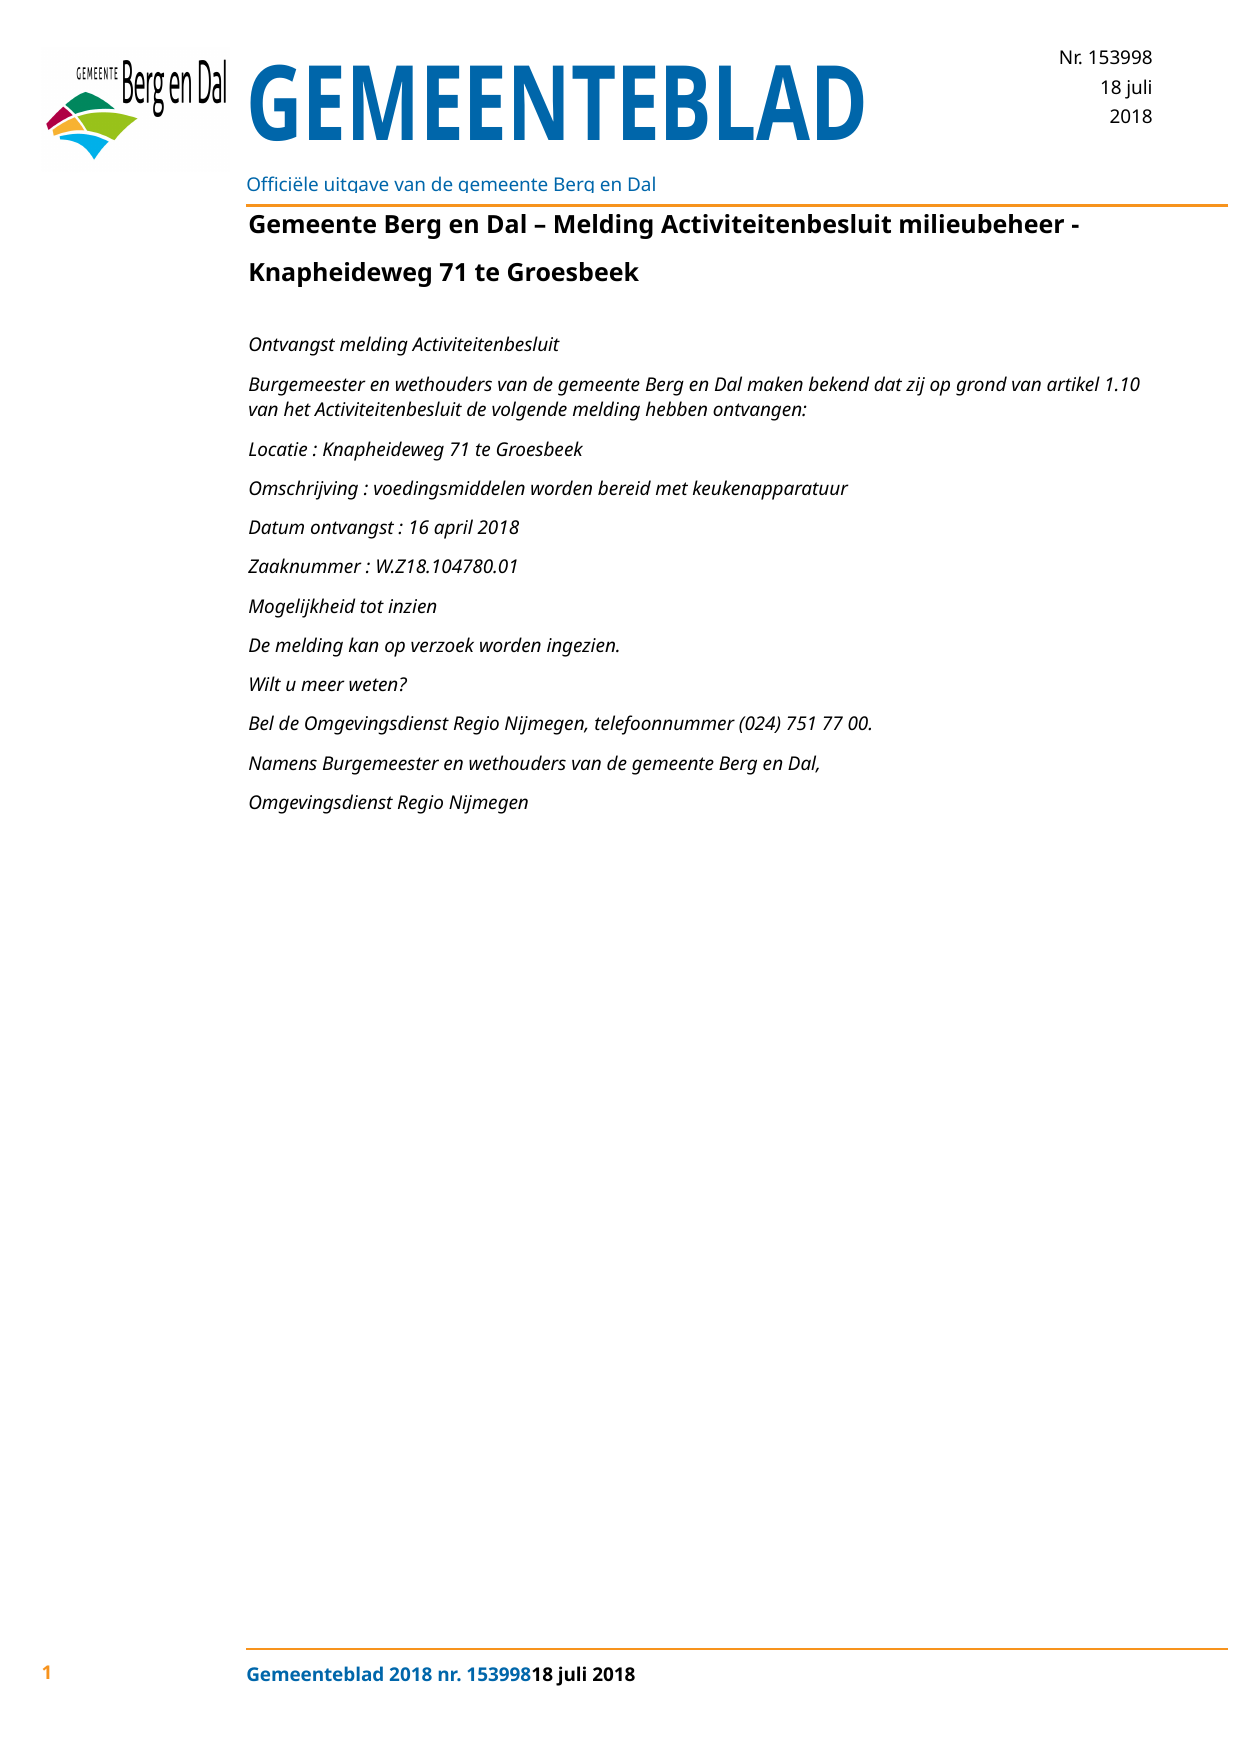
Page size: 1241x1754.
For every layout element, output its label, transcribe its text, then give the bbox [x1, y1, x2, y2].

text Ontvangst melding Activiteitenbesluit [248, 331, 1152, 357]
text Mogelijkheid tot inzien [248, 593, 1152, 618]
text Datum ontvangst : 16 april 2018 [248, 514, 1152, 540]
text Omschrijving : voedingsmiddelen worden bereid met keukenapparatuur [248, 475, 1152, 501]
text Zaaknummer : W.Z18.104780.01 [248, 553, 1152, 579]
text Omgevingsdienst Regio Nijmegen [248, 789, 1152, 815]
text Wilt u meer weten? [248, 671, 1152, 697]
text Locatie : Knapheideweg 71 te Groesbeek [248, 436, 1152, 461]
text Bel de Omgevingsdienst Regio Nijmegen, telefoonnummer (024) 751 77 00. [248, 711, 1152, 736]
text Burgemeester en wethouders van de gemeente Berg en Dal maken bekend dat zij op grond van artikel 1.10 van het Activiteitenbesluit de volgende melding hebben ontvangen: [248, 371, 1152, 422]
text Namens Burgemeester en wethouders van de gemeente Berg en Dal, [248, 750, 1152, 776]
text Gemeente Berg en Dal – Melding Activiteitenbesluit milieubeheer - Knapheideweg 71 te Groesbeek [248, 207, 1152, 288]
picture [41, 47, 231, 172]
text De melding kan op verzoek worden ingezien. [248, 632, 1152, 658]
